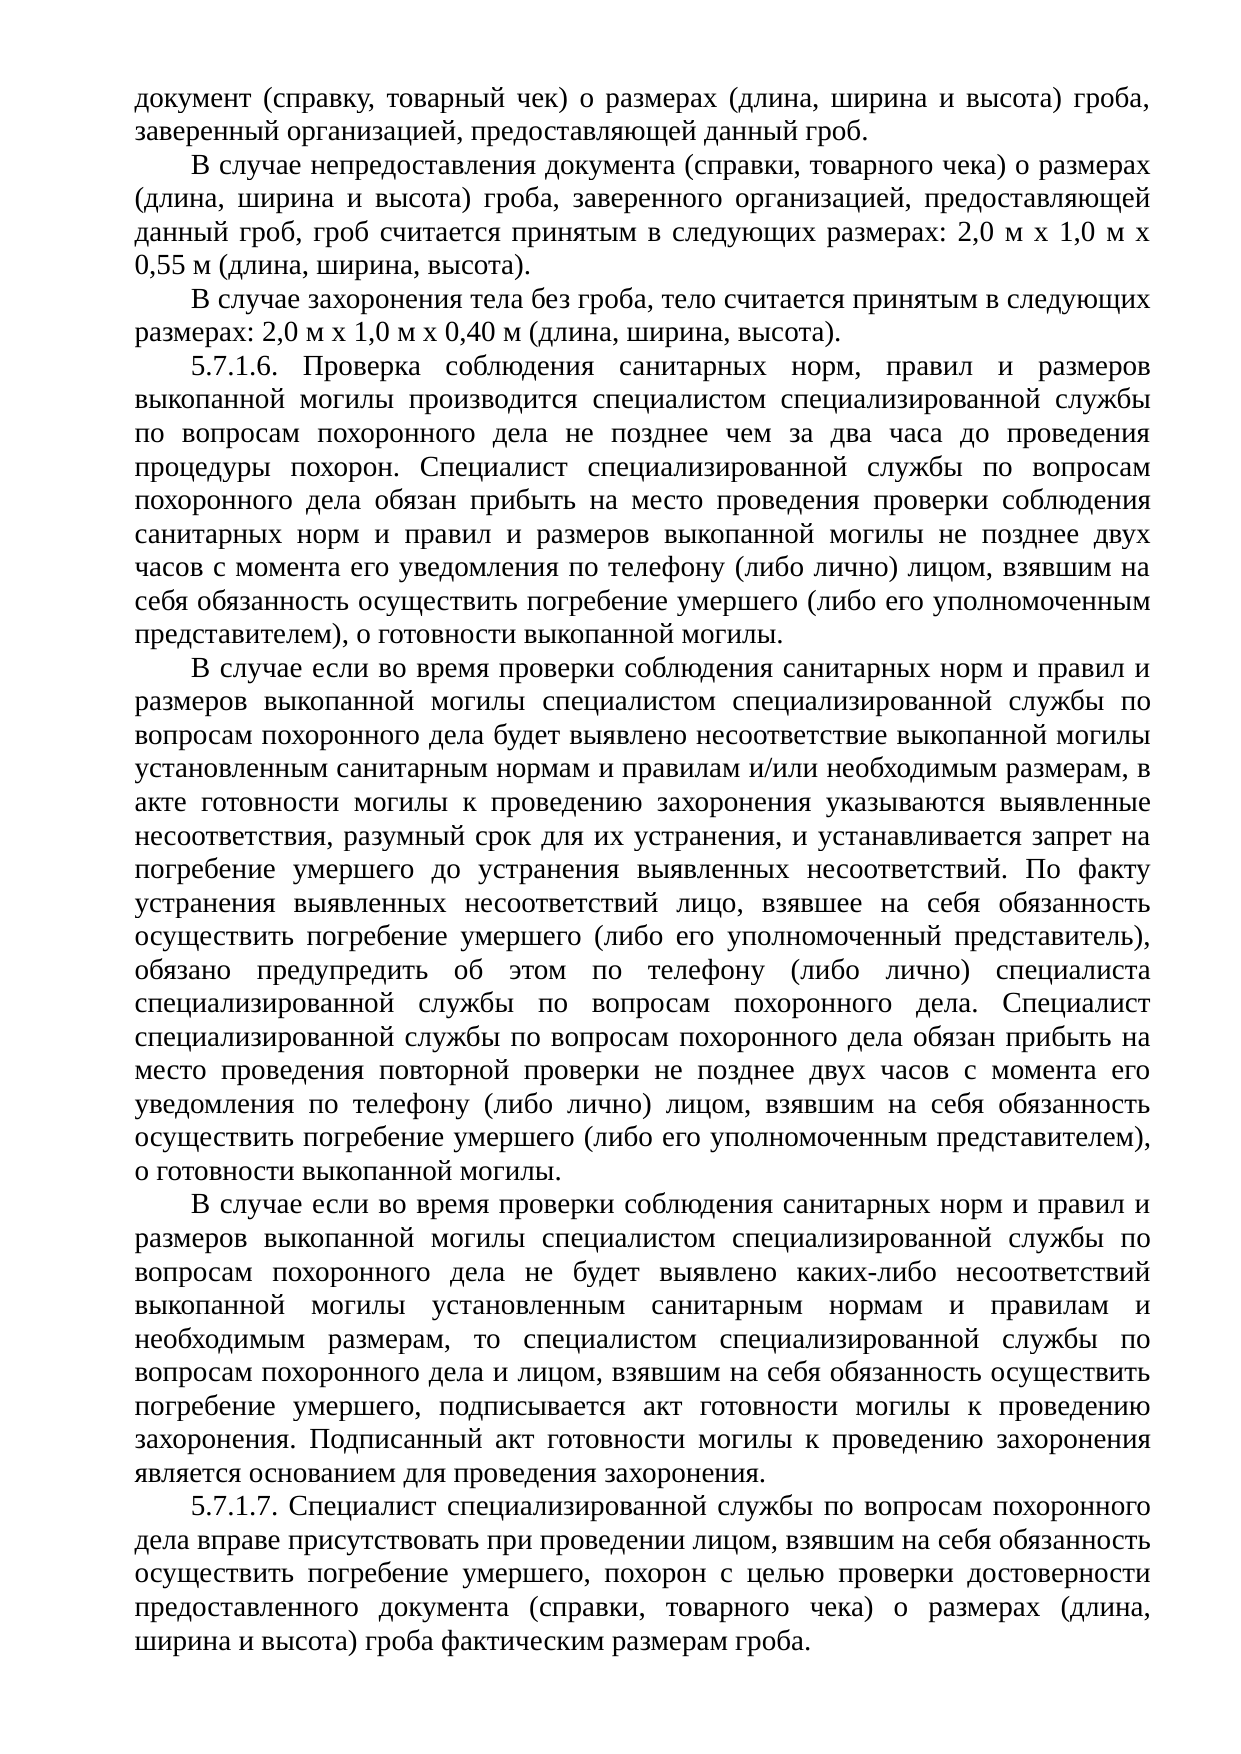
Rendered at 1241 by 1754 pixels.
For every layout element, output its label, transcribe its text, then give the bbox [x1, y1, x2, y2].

text В случае если во время проверки соблюдения санитарных норм и правил и размеров выкопанной могилы специалистом специализированной службы по вопросам похоронного дела не будет выявлено каких-либо несоответствий выкопанной могилы установленным санитарным нормам и правилам и необходимым размерам, то специалистом специализированной службы по вопросам похоронного дела и лицом, взявшим на себя обязанность осуществить погребение умершего, подписывается акт готовности могилы к проведению захоронения. Подписанный акт готовности могилы к проведению захоронения является основанием для проведения захоронения. [134, 1187, 1152, 1488]
text В случае непредоставления документа (справки, товарного чека) о размерах (длина, ширина и высота) гроба, заверенного организацией, предоставляющей данный гроб, гроб считается принятым в следующих размерах: 2,0 м x 1,0 м x 0,55 м (длина, ширина, высота). [134, 147, 1152, 281]
text 5.7.1.7. Специалист специализированной службы по вопросам похоронного дела вправе присутствовать при проведении лицом, взявшим на себя обязанность осуществить погребение умершего, похорон с целью проверки достоверности предоставленного документа (справки, товарного чека) о размерах (длина, ширина и высота) гроба фактическим размерам гроба. [134, 1488, 1152, 1656]
text 5.7.1.6. Проверка соблюдения санитарных норм, правил и размеров выкопанной могилы производится специалистом специализированной службы по вопросам похоронного дела не позднее чем за два часа до проведения процедуры похорон. Специалист специализированной службы по вопросам похоронного дела обязан прибыть на место проведения проверки соблюдения санитарных норм и правил и размеров выкопанной могилы не позднее двух часов с момента его уведомления по телефону (либо лично) лицом, взявшим на себя обязанность осуществить погребение умершего (либо его уполномоченным представителем), о готовности выкопанной могилы. [134, 348, 1152, 650]
text документ (справку, товарный чек) о размерах (длина, ширина и высота) гроба, заверенный организацией, предоставляющей данный гроб. [134, 80, 1152, 147]
text В случае если во время проверки соблюдения санитарных норм и правил и размеров выкопанной могилы специалистом специализированной службы по вопросам похоронного дела будет выявлено несоответствие выкопанной могилы установленным санитарным нормам и правилам и/или необходимым размерам, в акте готовности могилы к проведению захоронения указываются выявленные несоответствия, разумный срок для их устранения, и устанавливается запрет на погребение умершего до устранения выявленных несоответствий. По факту устранения выявленных несоответствий лицо, взявшее на себя обязанность осуществить погребение умершего (либо его уполномоченный представитель), обязано предупредить об этом по телефону (либо лично) специалиста специализированной службы по вопросам похоронного дела. Специалист специализированной службы по вопросам похоронного дела обязан прибыть на место проведения повторной проверки не позднее двух часов с момента его уведомления по телефону (либо лично) лицом, взявшим на себя обязанность осуществить погребение умершего (либо его уполномоченным представителем), о готовности выкопанной могилы. [134, 650, 1152, 1187]
text В случае захоронения тела без гроба, тело считается принятым в следующих размерах: 2,0 м x 1,0 м x 0,40 м (длина, ширина, высота). [134, 281, 1152, 348]
